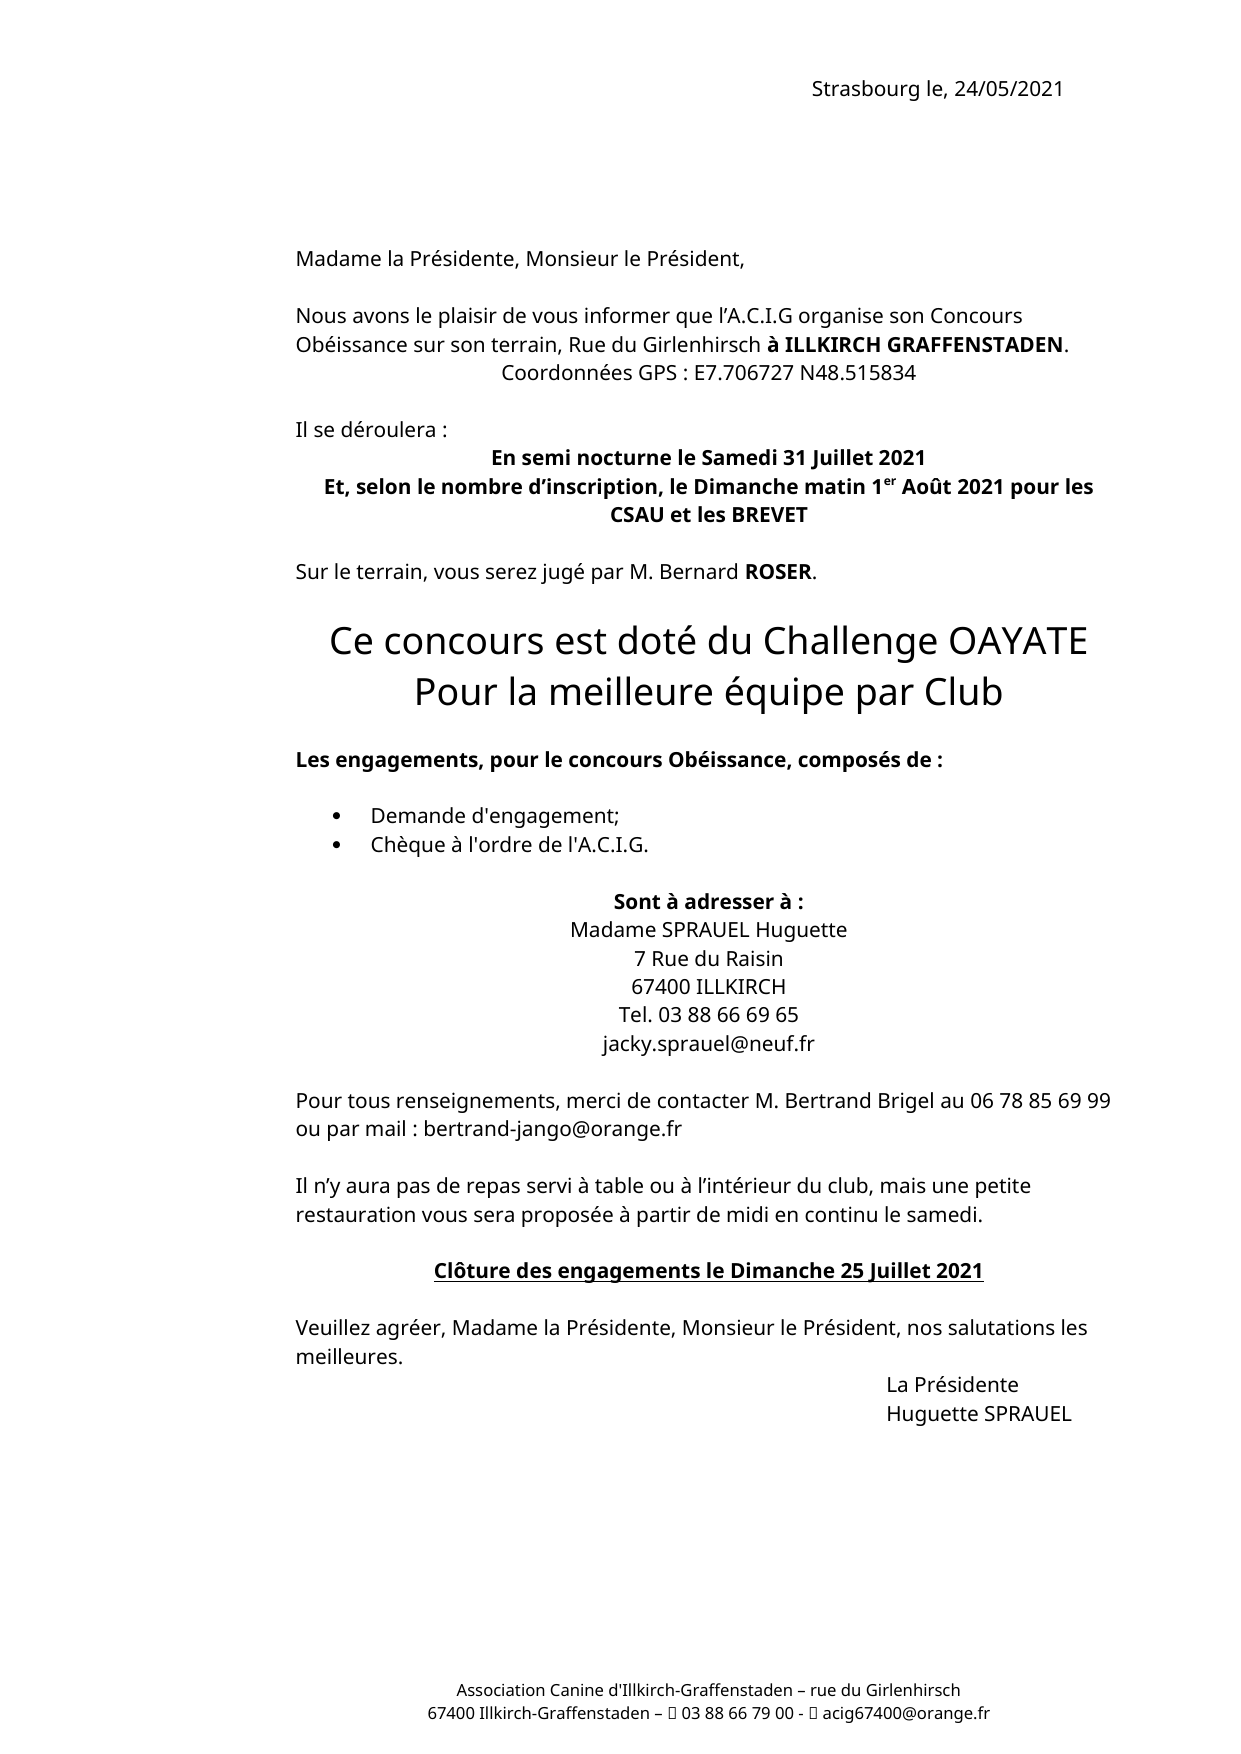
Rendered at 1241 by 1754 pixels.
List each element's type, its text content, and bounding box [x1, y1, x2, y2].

text jacky.sprauel@neuf.fr [295, 1029, 1122, 1057]
text En semi nocturne le Samedi 31 Juillet 2021 [295, 443, 1122, 472]
text Et, selon le nombre d’inscription, le Dimanche matin 1er Août 2021 pour les CSAU et les BREVET [295, 472, 1122, 529]
text Sur le terrain, vous serez jugé par M. Bernard ROSER. [295, 557, 1122, 586]
text 7 Rue du Raisin [295, 944, 1122, 972]
text Sont à adresser à : [295, 887, 1122, 915]
text Tel. 03 88 66 69 65 [295, 1001, 1122, 1029]
list Demande d'engagement; [333, 802, 1122, 830]
text Nous avons le plaisir de vous informer que l’A.C.I.G organise son Concours Obéissance sur son terrain, Rue du Girlenhirsch à ILLKIRCH GRAFFENSTADEN. [295, 301, 1122, 358]
text Pour la meilleure équipe par Club [295, 665, 1122, 716]
text 67400 ILLKIRCH [295, 972, 1122, 1001]
text Huguette SPRAUEL [295, 1399, 1122, 1427]
text Coordonnées GPS : E7.706727 N48.515834 [295, 358, 1122, 387]
text La Présidente [295, 1370, 1122, 1399]
text Il n’y aura pas de repas servi à table ou à l’intérieur du club, mais une petite restauration vous sera proposée à partir de midi en continu le samedi. [295, 1171, 1122, 1228]
text Pour tous renseignements, merci de contacter M. Bertrand Brigel au 06 78 85 69 99 ou par mail : bertrand-jango@orange.fr [295, 1086, 1122, 1143]
text Les engagements, pour le concours Obéissance, composés de : [295, 745, 1122, 773]
text Ce concours est doté du Challenge OAYATE [295, 614, 1122, 665]
list Chèque à l'ordre de l'A.C.I.G. [333, 830, 1122, 858]
text Il se déroulera : [295, 415, 1190, 443]
text Clôture des engagements le Dimanche 25 Juillet 2021 [295, 1257, 1122, 1285]
text Madame SPRAUEL Huguette [295, 915, 1122, 944]
text Strasbourg le, 24/05/2021 [295, 74, 1122, 102]
text Madame la Présidente, Monsieur le Président, [295, 244, 1122, 273]
text Veuillez agréer, Madame la Présidente, Monsieur le Président, nos salutations les meilleures. [295, 1313, 1122, 1370]
